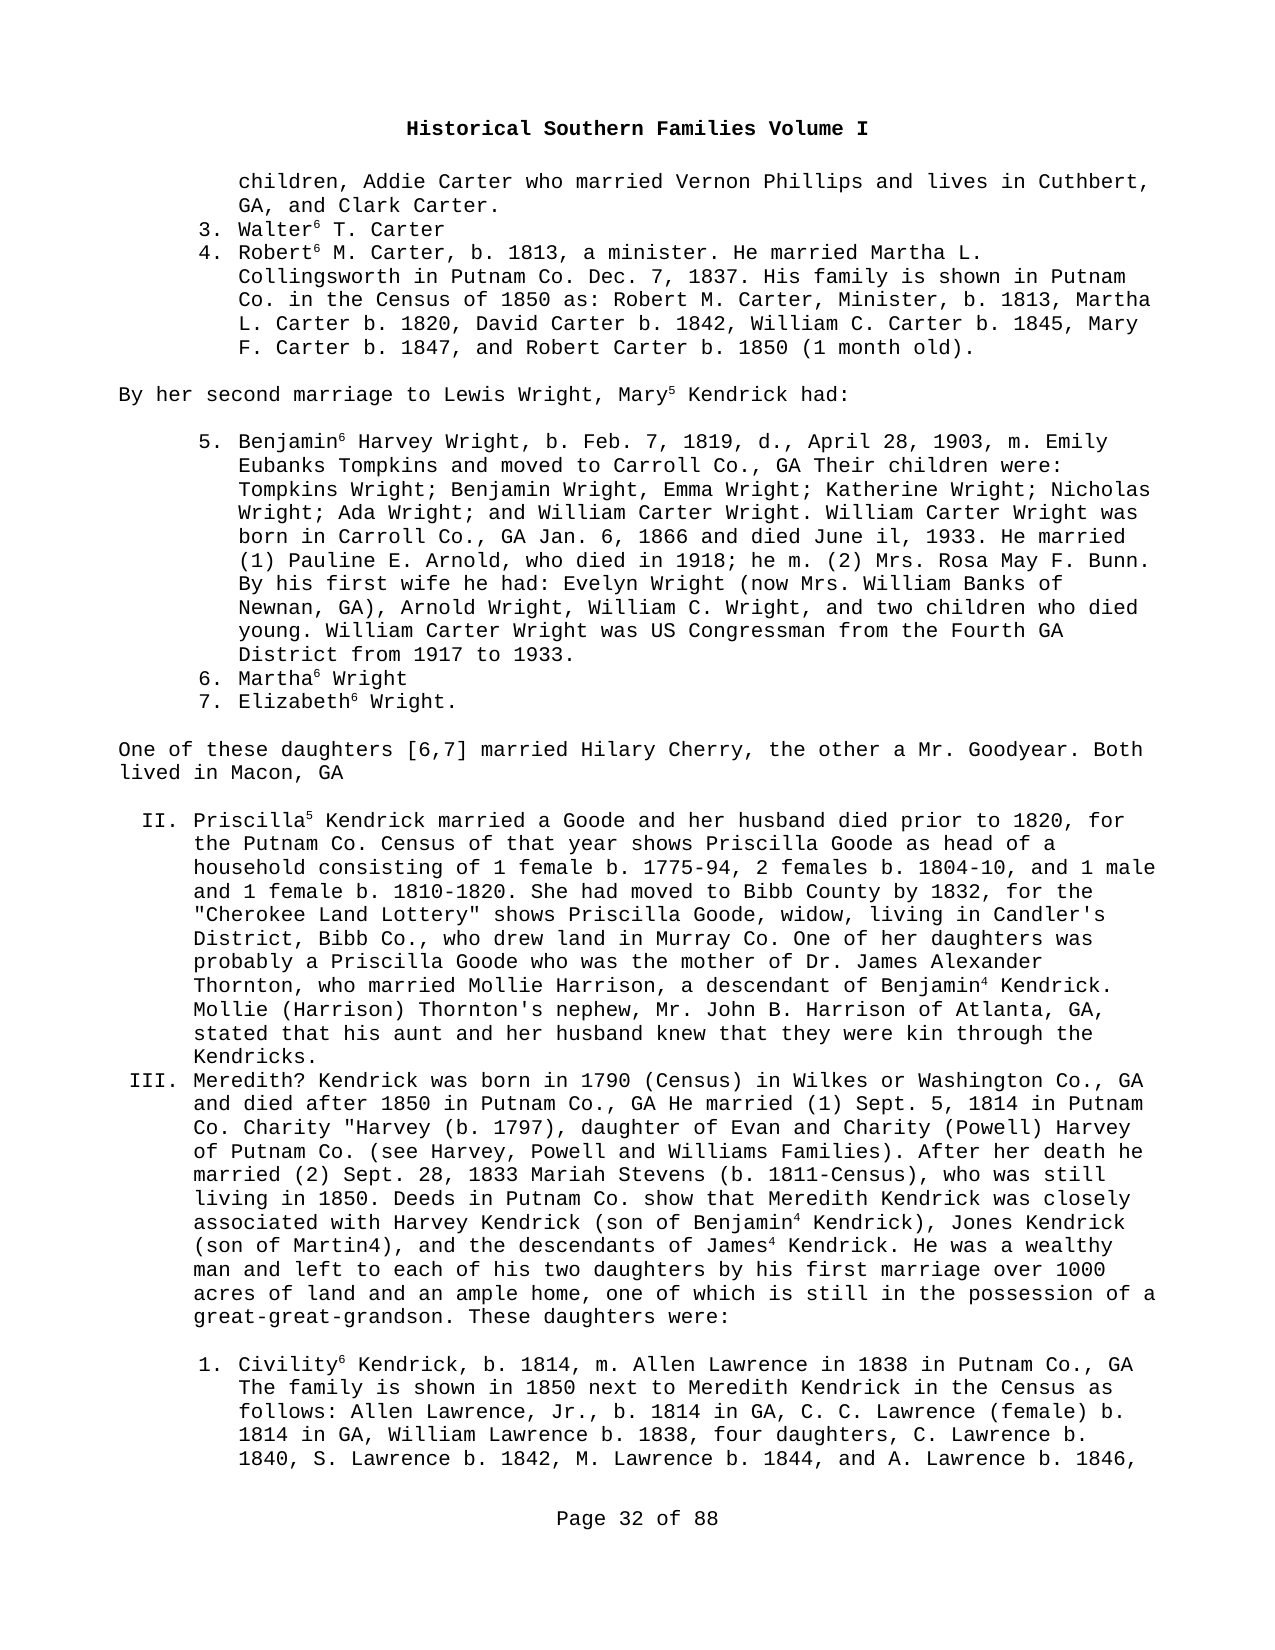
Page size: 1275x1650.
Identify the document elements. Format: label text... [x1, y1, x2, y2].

text By her second marriage to Lewis Wright, Mary5 Kendrick had: [118, 384, 1157, 408]
list Martha6 Wright [223, 668, 1157, 691]
list children, Addie Carter who married Vernon Phillips and lives in Cuthbert, GA, and Clark Carter. [223, 171, 1157, 218]
list Civility6 Kendrick, b. 1814, m. Allen Lawrence in 1838 in Putnam Co., GA The family is shown in 1850 next to Meredith Kendrick in the Census as follows: Allen Lawrence, Jr., b. 1814 in GA, C. C. Lawrence (female) b. 1814 in GA, William Lawrence b. 1838, four daughters, C. Lawrence b. 1840, S. Lawrence b. 1842, M. Lawrence b. 1844, and A. Lawrence b. 1846, [223, 1353, 1157, 1472]
list Benjamin6 Harvey Wright, b. Feb. 7, 1819, d., April 28, 1903, m. Emily Eubanks Tompkins and moved to Carroll Co., GA Their children were: Tompkins Wright; Benjamin Wright, Emma Wright; Katherine Wright; Nicholas Wright; Ada Wright; and William Carter Wright. William Carter Wright was born in Carroll Co., GA Jan. 6, 1866 and died June il, 1933. He married (1) Pauline E. Arnold, who died in 1918; he m. (2) Mrs. Rosa May F. Bunn. By his first wife he had: Evelyn Wright (now Mrs. William Banks of Newnan, GA), Arnold Wright, William C. Wright, and two children who died young. William Carter Wright was US Congressman from the Fourth GA District from 1917 to 1933. [223, 431, 1157, 668]
list Priscilla5 Kendrick married a Goode and her husband died prior to 1820, for the Putnam Co. Census of that year shows Priscilla Goode as head of a household consisting of 1 female b. 1775-94, 2 females b. 1804-10, and 1 male and 1 female b. 1810-1820. She had moved to Bibb County by 1832, for the "Cherokee Land Lottery" shows Priscilla Goode, widow, living in Candler's District, Bibb Co., who drew land in Murray Co. One of her daughters was probably a Priscilla Goode who was the mother of Dr. James Alexander Thornton, who married Mollie Harrison, a descendant of Benjamin4 Kendrick. Mollie (Harrison) Thornton's nephew, Mr. John B. Harrison of Atlanta, GA, stated that his aunt and her husband knew that they were kin through the Kendricks. [178, 810, 1157, 1070]
text One of these daughters [6,7] married Hilary Cherry, the other a Mr. Goodyear. Both lived in Macon, GA [118, 739, 1157, 786]
list Elizabeth6 Wright. [223, 691, 1157, 715]
list Walter6 T. Carter [223, 218, 1157, 242]
list Meredith? Kendrick was born in 1790 (Census) in Wilkes or Washington Co., GA and died after 1850 in Putnam Co., GA He married (1) Sept. 5, 1814 in Putnam Co. Charity "Harvey (b. 1797), daughter of Evan and Charity (Powell) Harvey of Putnam Co. (see Harvey, Powell and Williams Families). After her death he married (2) Sept. 28, 1833 Mariah Stevens (b. 1811-Census), who was still living in 1850. Deeds in Putnam Co. show that Meredith Kendrick was closely associated with Harvey Kendrick (son of Benjamin4 Kendrick), Jones Kendrick (son of Martin4), and the descendants of James4 Kendrick. He was a wealthy man and left to each of his two daughters by his first marriage over 1000 acres of land and an ample home, one of which is still in the possession of a great-great-grandson. These daughters were: [178, 1070, 1157, 1330]
list Robert6 M. Carter, b. 1813, a minister. He married Martha L. Collingsworth in Putnam Co. Dec. 7, 1837. His family is shown in Putnam Co. in the Census of 1850 as: Robert M. Carter, Minister, b. 1813, Martha L. Carter b. 1820, David Carter b. 1842, William C. Carter b. 1845, Mary F. Carter b. 1847, and Robert Carter b. 1850 (1 month old). [223, 242, 1157, 360]
